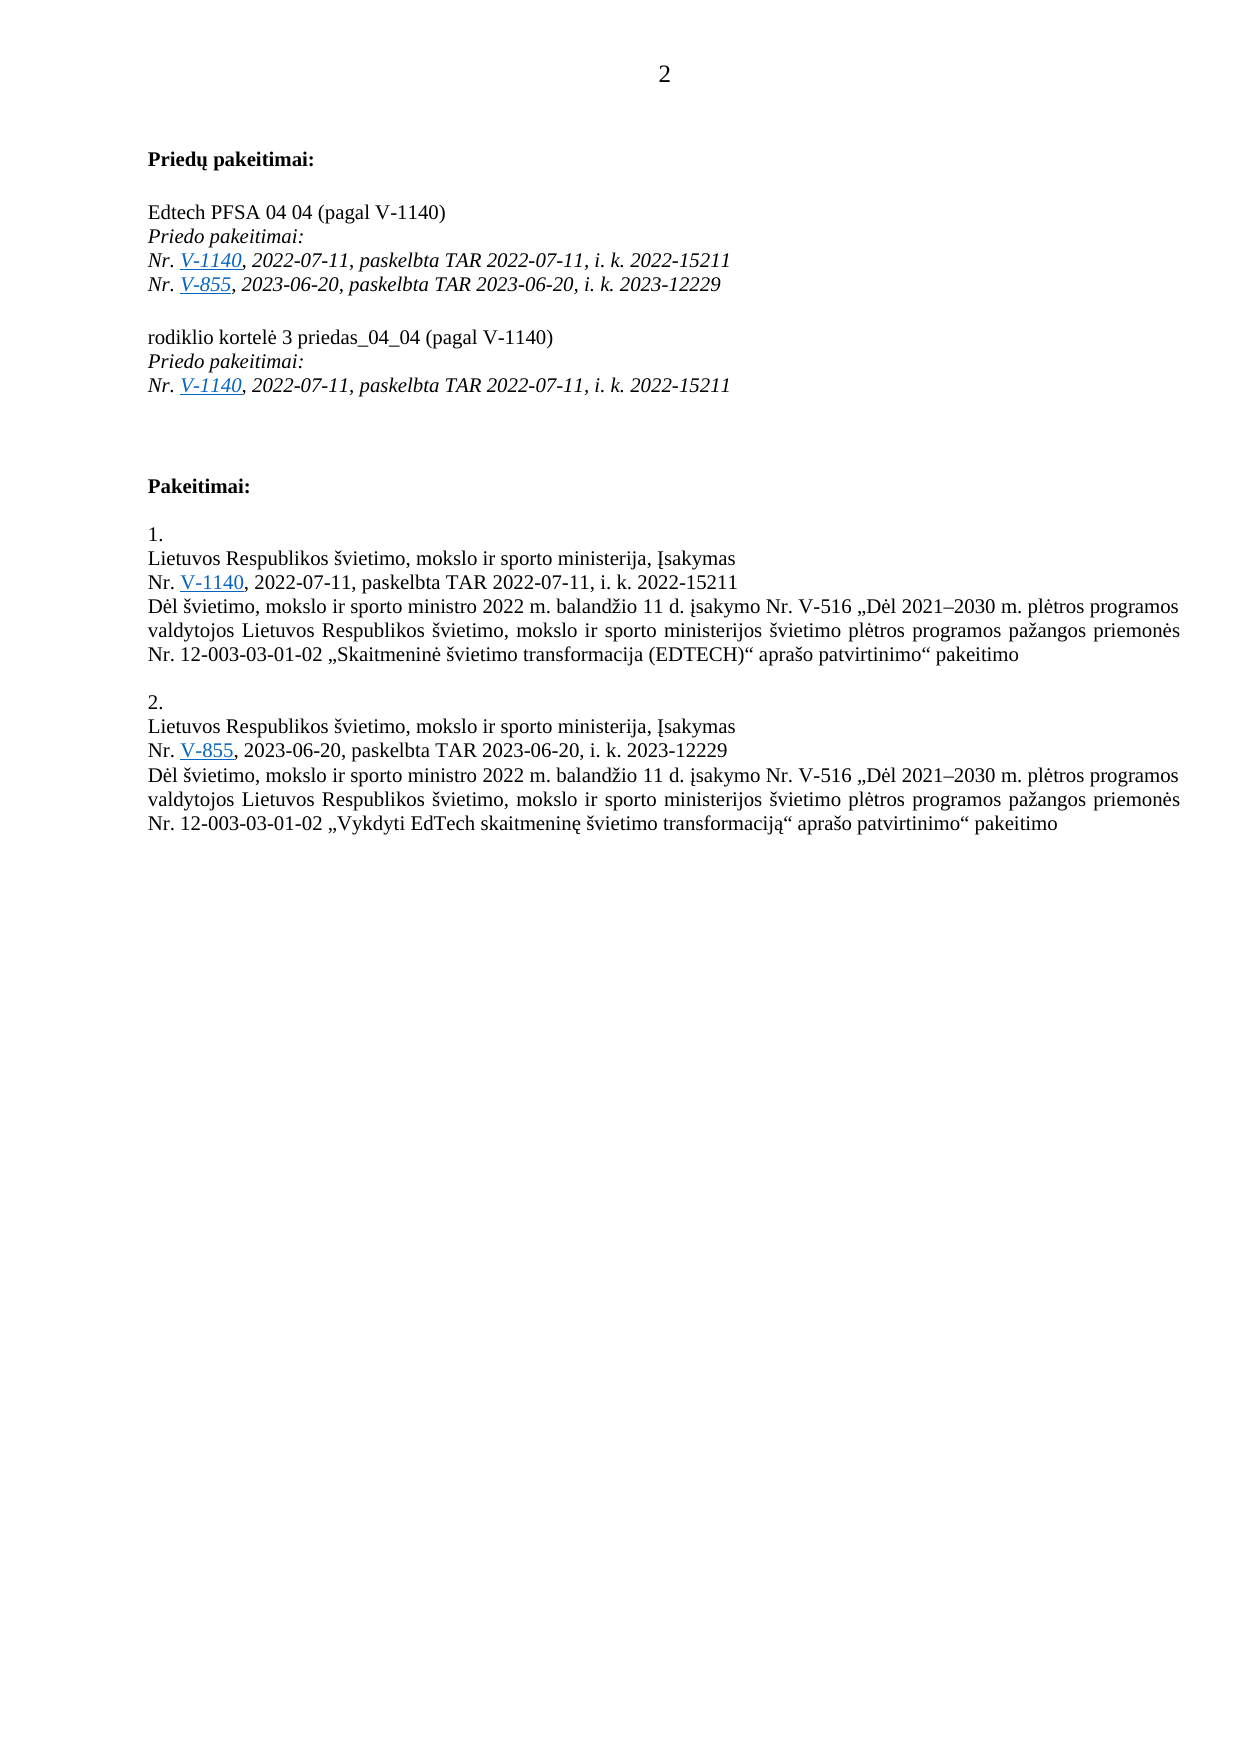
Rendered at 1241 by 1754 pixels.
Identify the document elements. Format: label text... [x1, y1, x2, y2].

text Priedo pakeitimai: [148, 224, 1181, 248]
text Nr. V-1140, 2022-07-11, paskelbta TAR 2022-07-11, i. k. 2022-15211 [148, 248, 1181, 272]
text Priedo pakeitimai: [148, 349, 1181, 373]
text Edtech PFSA 04 04 (pagal V-1140) [148, 200, 1181, 224]
text Priedų pakeitimai: [148, 147, 1181, 171]
text Nr. V-855, 2023-06-20, paskelbta TAR 2023-06-20, i. k. 2023-12229 [148, 272, 1181, 296]
text Lietuvos Respublikos švietimo, mokslo ir sporto ministerija, Įsakymas [148, 714, 1181, 738]
text Dėl švietimo, mokslo ir sporto ministro 2022 m. balandžio 11 d. įsakymo Nr. V-516 „Dėl 2021–2030 m. plėtros programos valdytojos Lietuvos Respublikos švietimo, mokslo ir sporto ministerijos švietimo plėtros programos pažangos priemonės Nr. 12-003-03-01-02 „Skaitmeninė švietimo transformacija (EDTECH)“ aprašo patvirtinimo“ pakeitimo [148, 594, 1181, 666]
text Nr. V-1140, 2022-07-11, paskelbta TAR 2022-07-11, i. k. 2022-15211 [148, 373, 1181, 397]
text rodiklio kortelė 3 priedas_04_04 (pagal V-1140) [148, 325, 1181, 349]
text Nr. V-1140, 2022-07-11, paskelbta TAR 2022-07-11, i. k. 2022-15211 [148, 570, 1181, 594]
text 1. [148, 522, 1181, 546]
text Nr. V-855, 2023-06-20, paskelbta TAR 2023-06-20, i. k. 2023-12229 [148, 738, 1181, 762]
text Dėl švietimo, mokslo ir sporto ministro 2022 m. balandžio 11 d. įsakymo Nr. V-516 „Dėl 2021–2030 m. plėtros programos valdytojos Lietuvos Respublikos švietimo, mokslo ir sporto ministerijos švietimo plėtros programos pažangos priemonės Nr. 12-003-03-01-02 „Vykdyti EdTech skaitmeninę švietimo transformaciją“ aprašo patvirtinimo“ pakeitimo [148, 762, 1181, 835]
text Lietuvos Respublikos švietimo, mokslo ir sporto ministerija, Įsakymas [148, 546, 1181, 570]
text Pakeitimai: [148, 474, 1181, 498]
text 2. [148, 690, 1181, 714]
